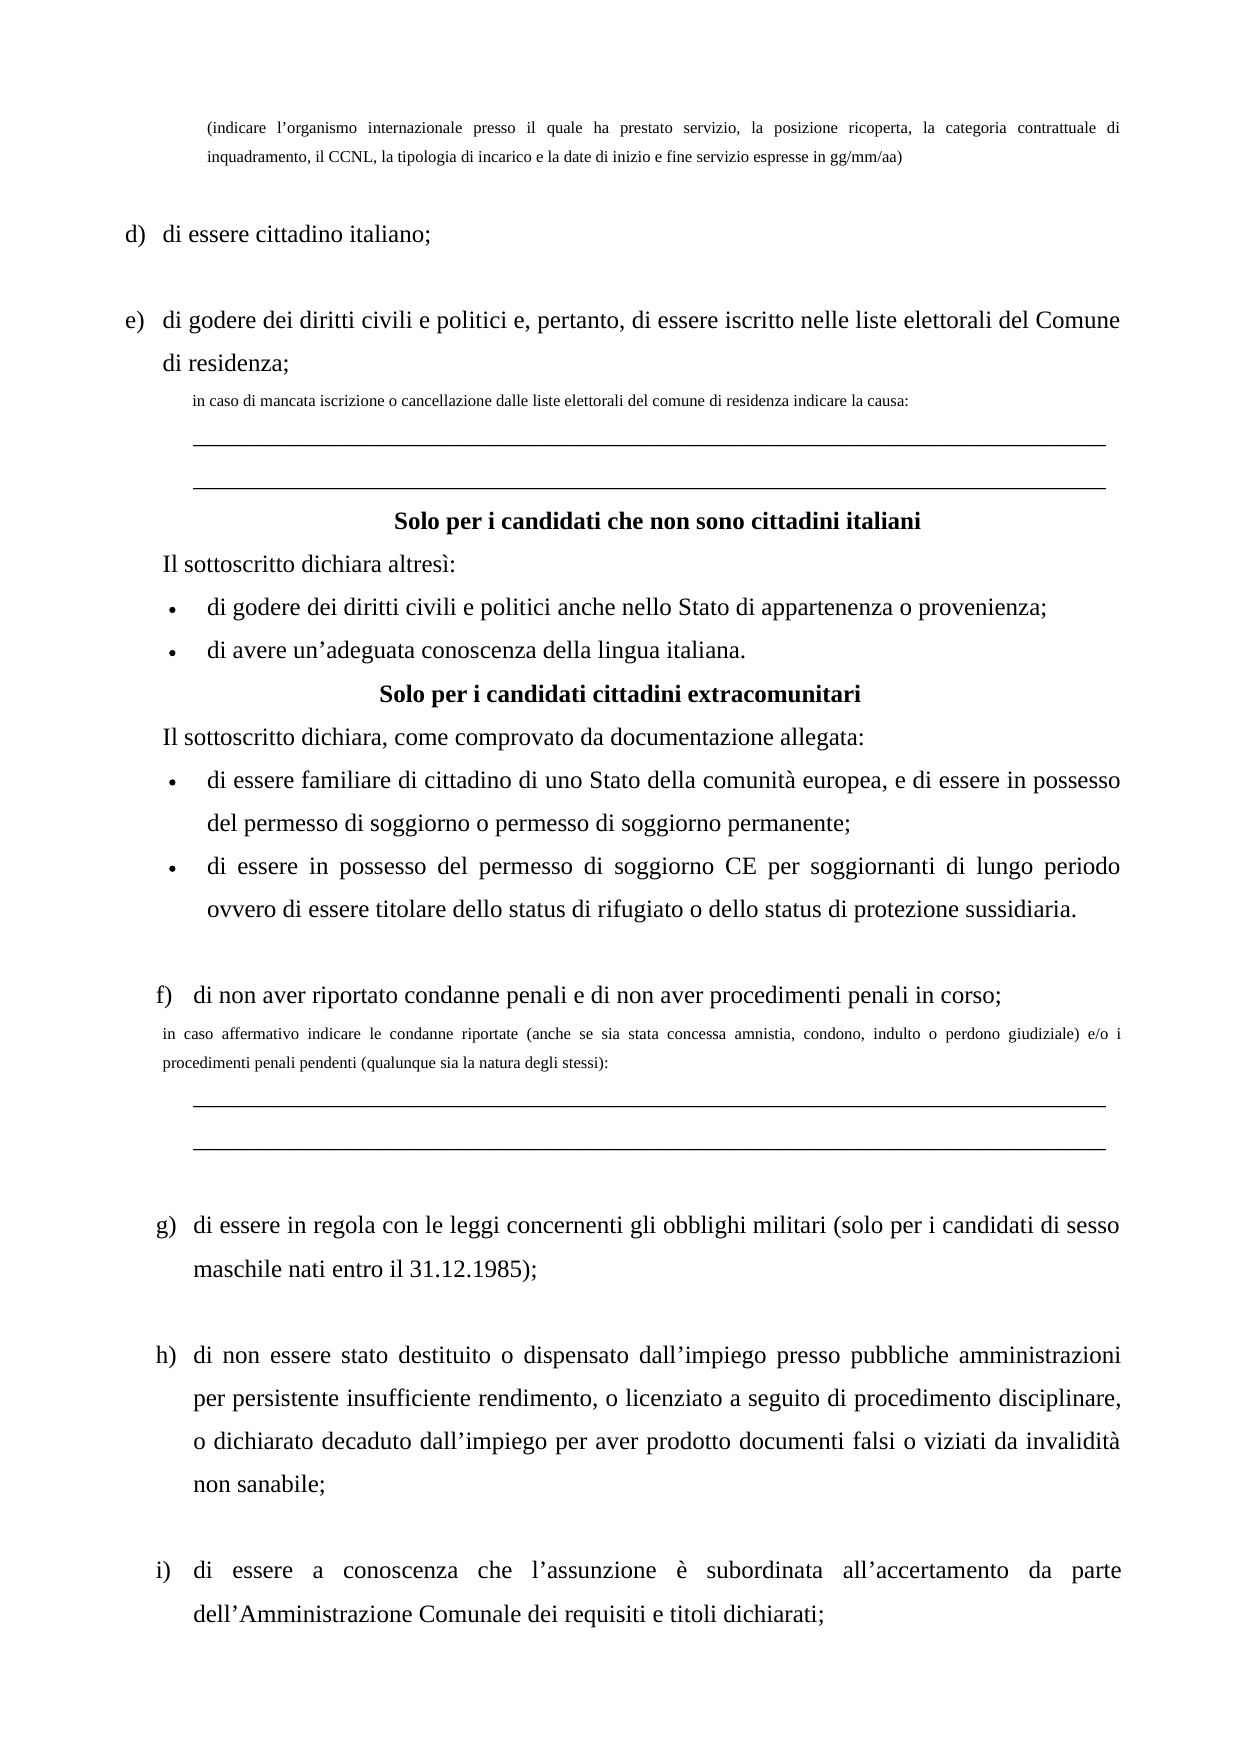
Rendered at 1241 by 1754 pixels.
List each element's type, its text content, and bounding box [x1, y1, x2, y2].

text _________________________________________________________________________ [193, 1124, 1122, 1153]
text _________________________________________________________________________ [193, 1081, 1122, 1110]
list di essere in regola con le leggi concernenti gli obblighi militari (solo per i candidati di sesso maschile nati entro il 31.12.1985); [156, 1211, 1122, 1282]
text Solo per i candidati che non sono cittadini italiani [193, 506, 1122, 535]
list di essere in possesso del permesso di soggiorno CE per soggiornanti di lungo periodo ovvero di essere titolare dello status di rifugiato o dello status di protezione sussidiaria. [169, 851, 1122, 923]
list di non aver riportato condanne penali e di non aver procedimenti penali in corso; [156, 981, 1122, 1009]
text in caso di mancata iscrizione o cancellazione dalle liste elettorali del comune di residenza indicare la causa: [192, 391, 1122, 410]
text _________________________________________________________________________ [193, 463, 1122, 492]
list di non essere stato destituito o dispensato dall’impiego presso pubbliche amministrazioni per persistente insufficiente rendimento, o licenziato a seguito di procedimento disciplinare, o dichiarato decaduto dall’impiego per aver prodotto documenti falsi o viziati da invalidità non sanabile; [156, 1340, 1122, 1498]
text Il sottoscritto dichiara altresì: [162, 549, 1122, 578]
list di godere dei diritti civili e politici e, pertanto, di essere iscritto nelle liste elettorali del Comune di residenza; [125, 305, 1122, 377]
list di avere un’adeguata conoscenza della lingua italiana. [169, 636, 1122, 664]
text _________________________________________________________________________ [193, 420, 1122, 449]
text Il sottoscritto dichiara, come comprovato da documentazione allegata: [162, 722, 1122, 751]
text Solo per i candidati cittadini extracomunitari [118, 679, 1122, 707]
list di essere familiare di cittadino di uno Stato della comunità europea, e di essere in possesso del permesso di soggiorno o permesso di soggiorno permanente; [169, 765, 1122, 837]
list di godere dei diritti civili e politici anche nello Stato di appartenenza o provenienza; [169, 592, 1122, 621]
list di essere cittadino italiano; [125, 219, 1122, 247]
list di essere a conoscenza che l’assunzione è subordinata all’accertamento da parte dell’Amministrazione Comunale dei requisiti e titoli dichiarati; [156, 1556, 1122, 1627]
text (indicare l’organismo internazionale presso il quale ha prestato servizio, la posizione ricoperta, la categoria contrattuale di inquadramento, il CCNL, la tipologia di incarico e la date di inizio e fine servizio espresse in gg/mm/aa) [207, 118, 1122, 166]
text in caso affermativo indicare le condanne riportate (anche se sia stata concessa amnistia, condono, indulto o perdono giudiziale) e/o i procedimenti penali pendenti (qualunque sia la natura degli stessi): [162, 1024, 1122, 1072]
